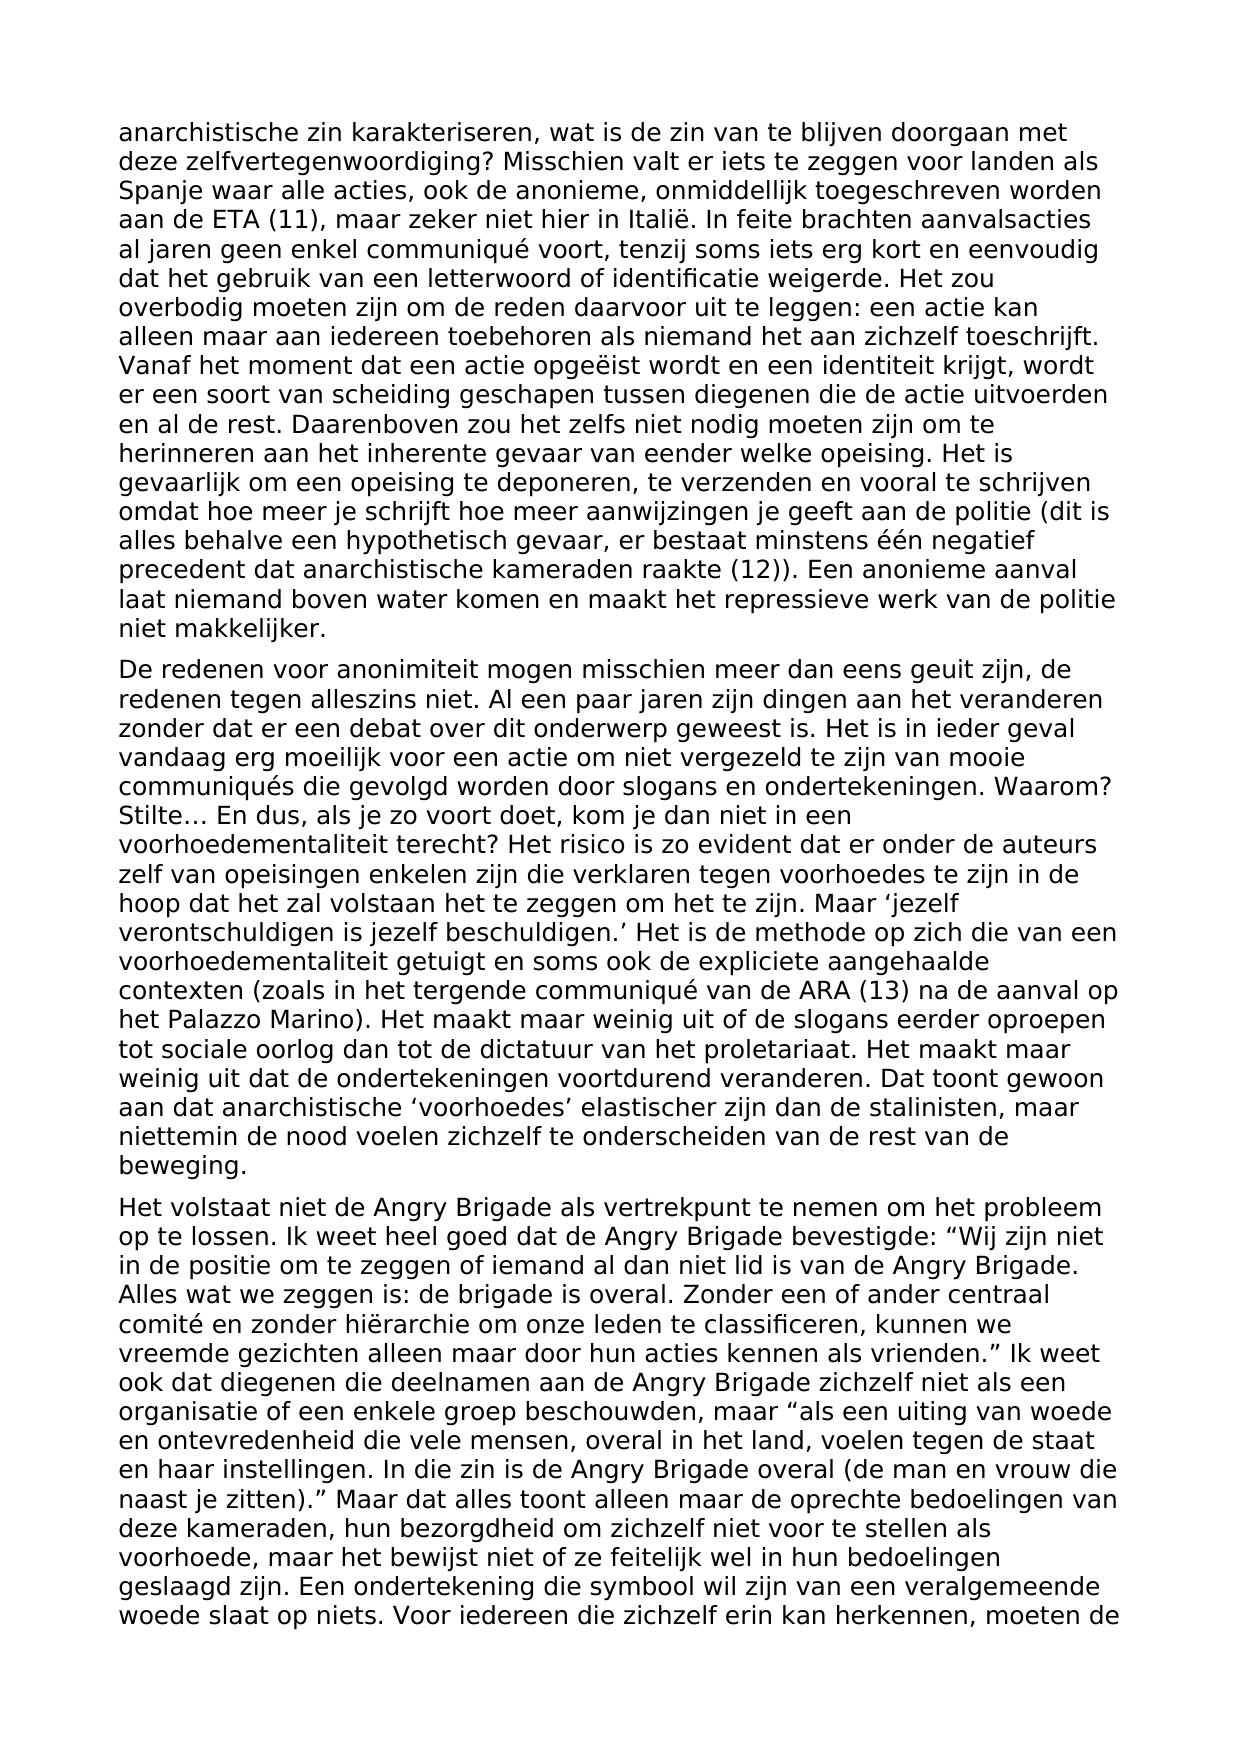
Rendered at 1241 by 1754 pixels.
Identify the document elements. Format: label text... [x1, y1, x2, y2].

text De redenen voor anonimiteit mogen misschien meer dan eens geuit zijn, de redenen tegen alleszins niet. Al een paar jaren zijn dingen aan het veranderen zonder dat er een debat over dit onderwerp geweest is. Het is in ieder geval vandaag erg moeilijk voor een actie om niet vergezeld te zijn van mooie communiqués die gevolgd worden door slogans en ondertekeningen. Waarom? Stilte… En dus, als je zo voort doet, kom je dan niet in een voorhoedementaliteit terecht? Het risico is zo evident dat er onder de auteurs zelf van opeisingen enkelen zijn die verklaren tegen voorhoedes te zijn in de hoop dat het zal volstaan het te zeggen om het te zijn. Maar ‘jezelf verontschuldigen is jezelf beschuldigen.’ Het is de methode op zich die van een voorhoedementaliteit getuigt en soms ook de expliciete aangehaalde contexten (zoals in het tergende communiqué van de ARA (13) na de aanval op het Palazzo Marino). Het maakt maar weinig uit of de slogans eerder oproepen tot sociale oorlog dan tot de dictatuur van het proletariaat. Het maakt maar weinig uit dat de ondertekeningen voortdurend veranderen. Dat toont gewoon aan dat anarchistische ‘voorhoedes’ elastischer zijn dan de stalinisten, maar niettemin de nood voelen zichzelf te onderscheiden van de rest van de beweging. [118, 656, 1122, 1181]
text Het volstaat niet de Angry Brigade als vertrekpunt te nemen om het probleem op te lossen. Ik weet heel goed dat de Angry Brigade bevestigde: “Wij zijn niet in de positie om te zeggen of iemand al dan niet lid is van de Angry Brigade. Alles wat we zeggen is: de brigade is overal. Zonder een of ander centraal comité en zonder hiërarchie om onze leden te classificeren, kunnen we vreemde gezichten alleen maar door hun acties kennen als vrienden.” Ik weet ook dat diegenen die deelnamen aan de Angry Brigade zichzelf niet als een organisatie of een enkele groep beschouwden, maar “als een uiting van woede en ontevredenheid die vele mensen, overal in het land, voelen tegen de staat en haar instellingen. In die zin is de Angry Brigade overal (de man en vrouw die naast je zitten).” Maar dat alles toont alleen maar de oprechte bedoelingen van deze kameraden, hun bezorgdheid om zichzelf niet voor te stellen als voorhoede, maar het bewijst niet of ze feitelijk wel in hun bedoelingen geslaagd zijn. Een ondertekening die symbool wil zijn van een veralgemeende woede slaat op niets. Voor iedereen die zichzelf erin kan herkennen, moeten de [118, 1193, 1122, 1631]
text anarchistische zin karakteriseren, wat is de zin van te blijven doorgaan met deze zelfvertegenwoordiging? Misschien valt er iets te zeggen voor landen als Spanje waar alle acties, ook de anonieme, onmiddellijk toegeschreven worden aan de ETA (11), maar zeker niet hier in Italië. In feite brachten aanvalsacties al jaren geen enkel communiqué voort, tenzij soms iets erg kort en eenvoudig dat het gebruik van een letterwoord of identificatie weigerde. Het zou overbodig moeten zijn om de reden daarvoor uit te leggen: een actie kan alleen maar aan iedereen toebehoren als niemand het aan zichzelf toeschrijft. Vanaf het moment dat een actie opgeëist wordt en een identiteit krijgt, wordt er een soort van scheiding geschapen tussen diegenen die de actie uitvoerden en al de rest. Daarenboven zou het zelfs niet nodig moeten zijn om te herinneren aan het inherente gevaar van eender welke opeising. Het is gevaarlijk om een opeising te deponeren, te verzenden en vooral te schrijven omdat hoe meer je schrijft hoe meer aanwijzingen je geeft aan de politie (dit is alles behalve een hypothetisch gevaar, er bestaat minstens één negatief precedent dat anarchistische kameraden raakte (12)). Een anonieme aanval laat niemand boven water komen en maakt het repressieve werk van de politie niet makkelijker. [118, 118, 1122, 643]
